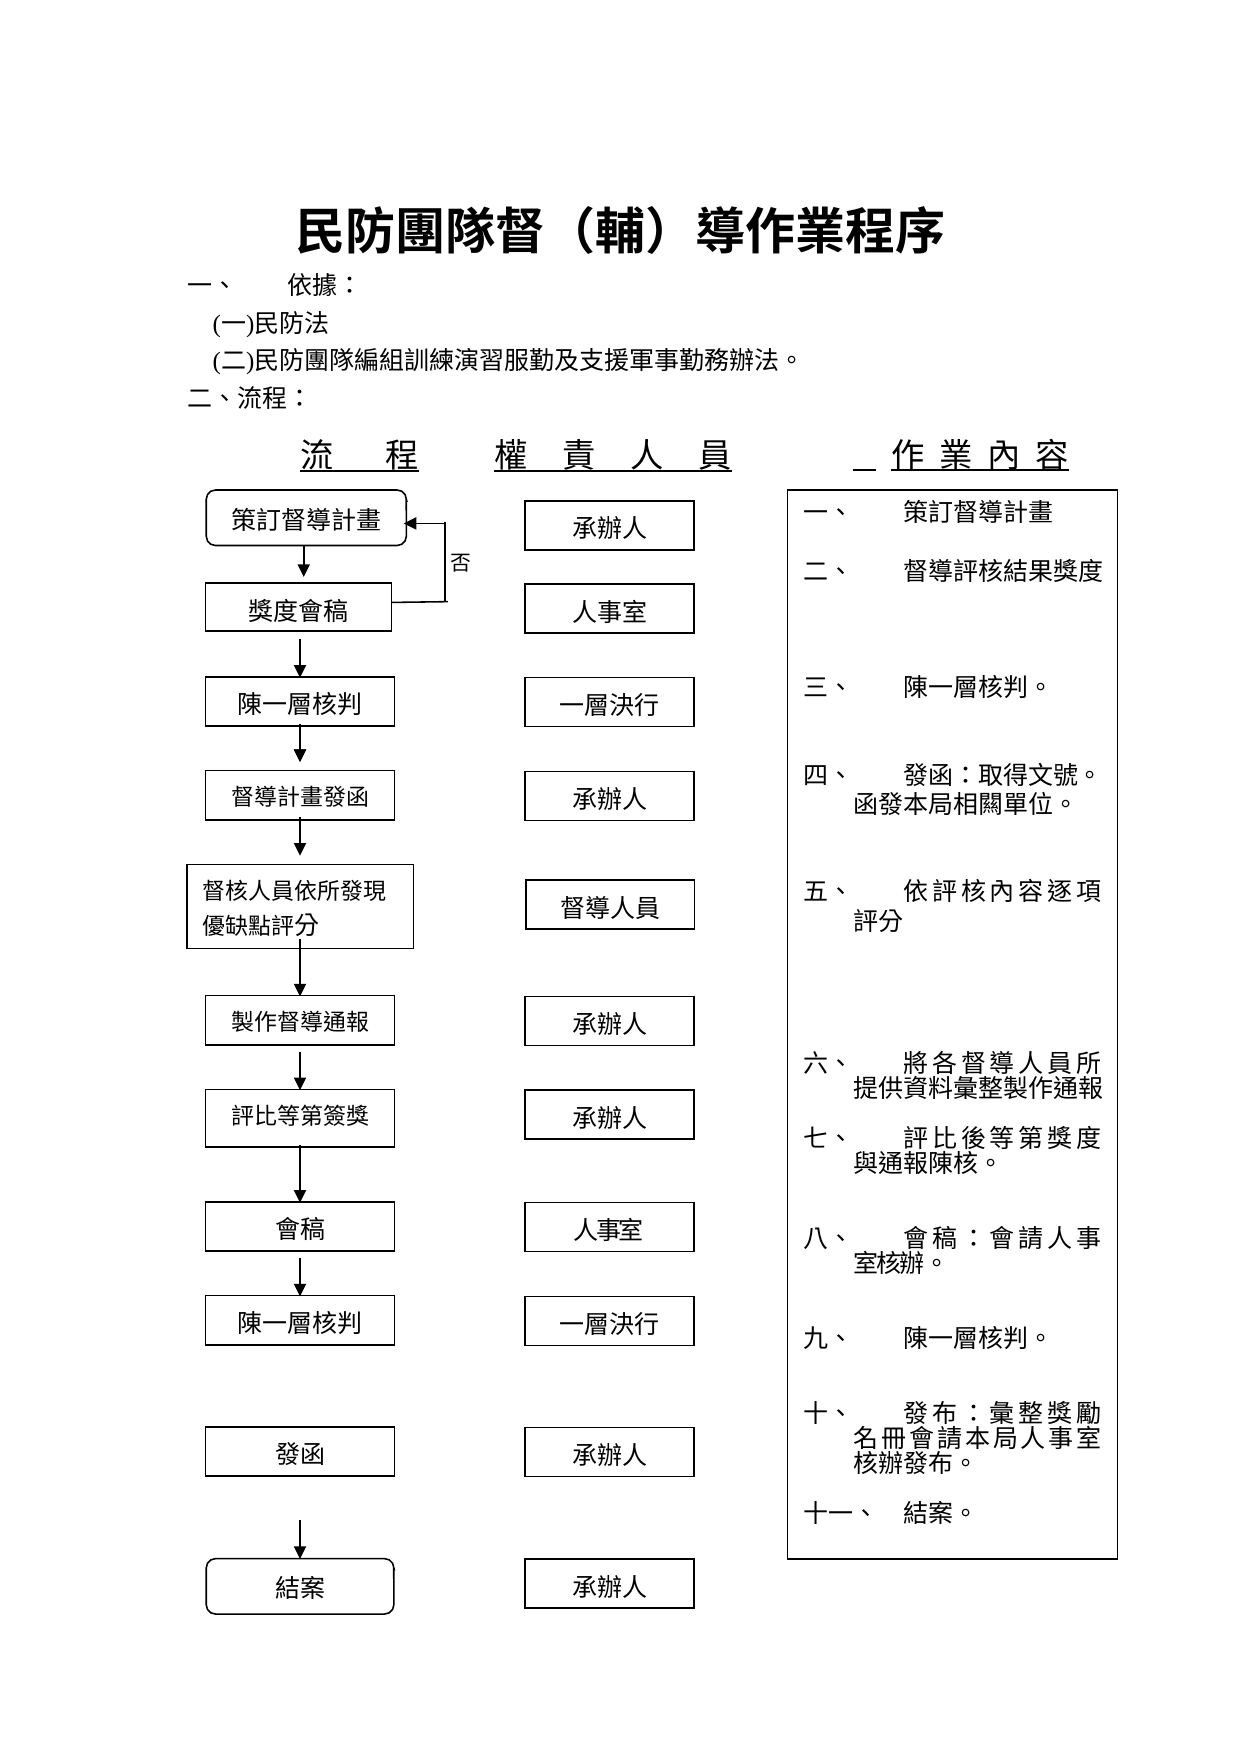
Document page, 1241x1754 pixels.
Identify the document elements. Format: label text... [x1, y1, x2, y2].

text 承辦人 [541, 1567, 678, 1600]
text 督導計畫發函 [221, 779, 379, 812]
text 民防團隊督（輔）導作業程序 [187, 190, 1053, 265]
text 評比等第簽獎 [221, 1097, 379, 1131]
text 督核人員依所發現優缺點評分 [202, 872, 397, 940]
text 一層決行 [541, 686, 678, 718]
list 評比後等第獎度與通報陳核。 [803, 1127, 1102, 1177]
list 陳一層核判。 [803, 673, 1102, 702]
list 督導評核結果獎度。 [803, 557, 1102, 586]
text 人事室 [541, 1211, 678, 1243]
list 依據： [187, 265, 1053, 302]
text (二)民防團隊編組訓練演習服勤及支援軍事勤務辦法。 [212, 340, 1053, 377]
list 陳一層核判。 [803, 1327, 1102, 1352]
text (一)民防法 [212, 302, 1053, 340]
text 陳一層核判 [221, 685, 379, 718]
list 依評核內容逐項評分 [803, 877, 1102, 936]
table_header 作業內容 [784, 415, 1106, 490]
text 承辦人 [541, 1098, 678, 1131]
text 承辦人 [541, 1436, 678, 1468]
text 獎度會稿 [206, 591, 391, 623]
text 承辦人 [541, 1004, 678, 1037]
text 承辦人 [541, 509, 678, 542]
text 發函 [221, 1435, 379, 1468]
text 陳一層核判 [221, 1304, 379, 1336]
list 發函：取得文號。函發本局相闗單位。 [803, 761, 1102, 819]
table_header 流程 [185, 415, 462, 490]
text 二、流程： [187, 377, 1053, 415]
list 發布：彙整獎勵名冊會請本局人事室核辦發布。 [803, 1402, 1102, 1477]
text 督導人員 [541, 888, 678, 921]
list 將各督導人員所提供資料彙整製作通報。 [803, 1052, 1102, 1102]
text 一層決行 [541, 1304, 678, 1337]
text 否 [450, 546, 492, 577]
text 承辦人 [541, 779, 678, 812]
text 會稿 [221, 1210, 379, 1243]
list 會稿：會請人事室核辦。 [803, 1227, 1102, 1277]
text 製作督導通報 [221, 1004, 379, 1036]
list 結案。 [803, 1502, 1102, 1527]
text 人事室 [541, 592, 678, 625]
list 策訂督導計畫 [803, 498, 1102, 527]
table_header 權責人員 [463, 415, 784, 490]
